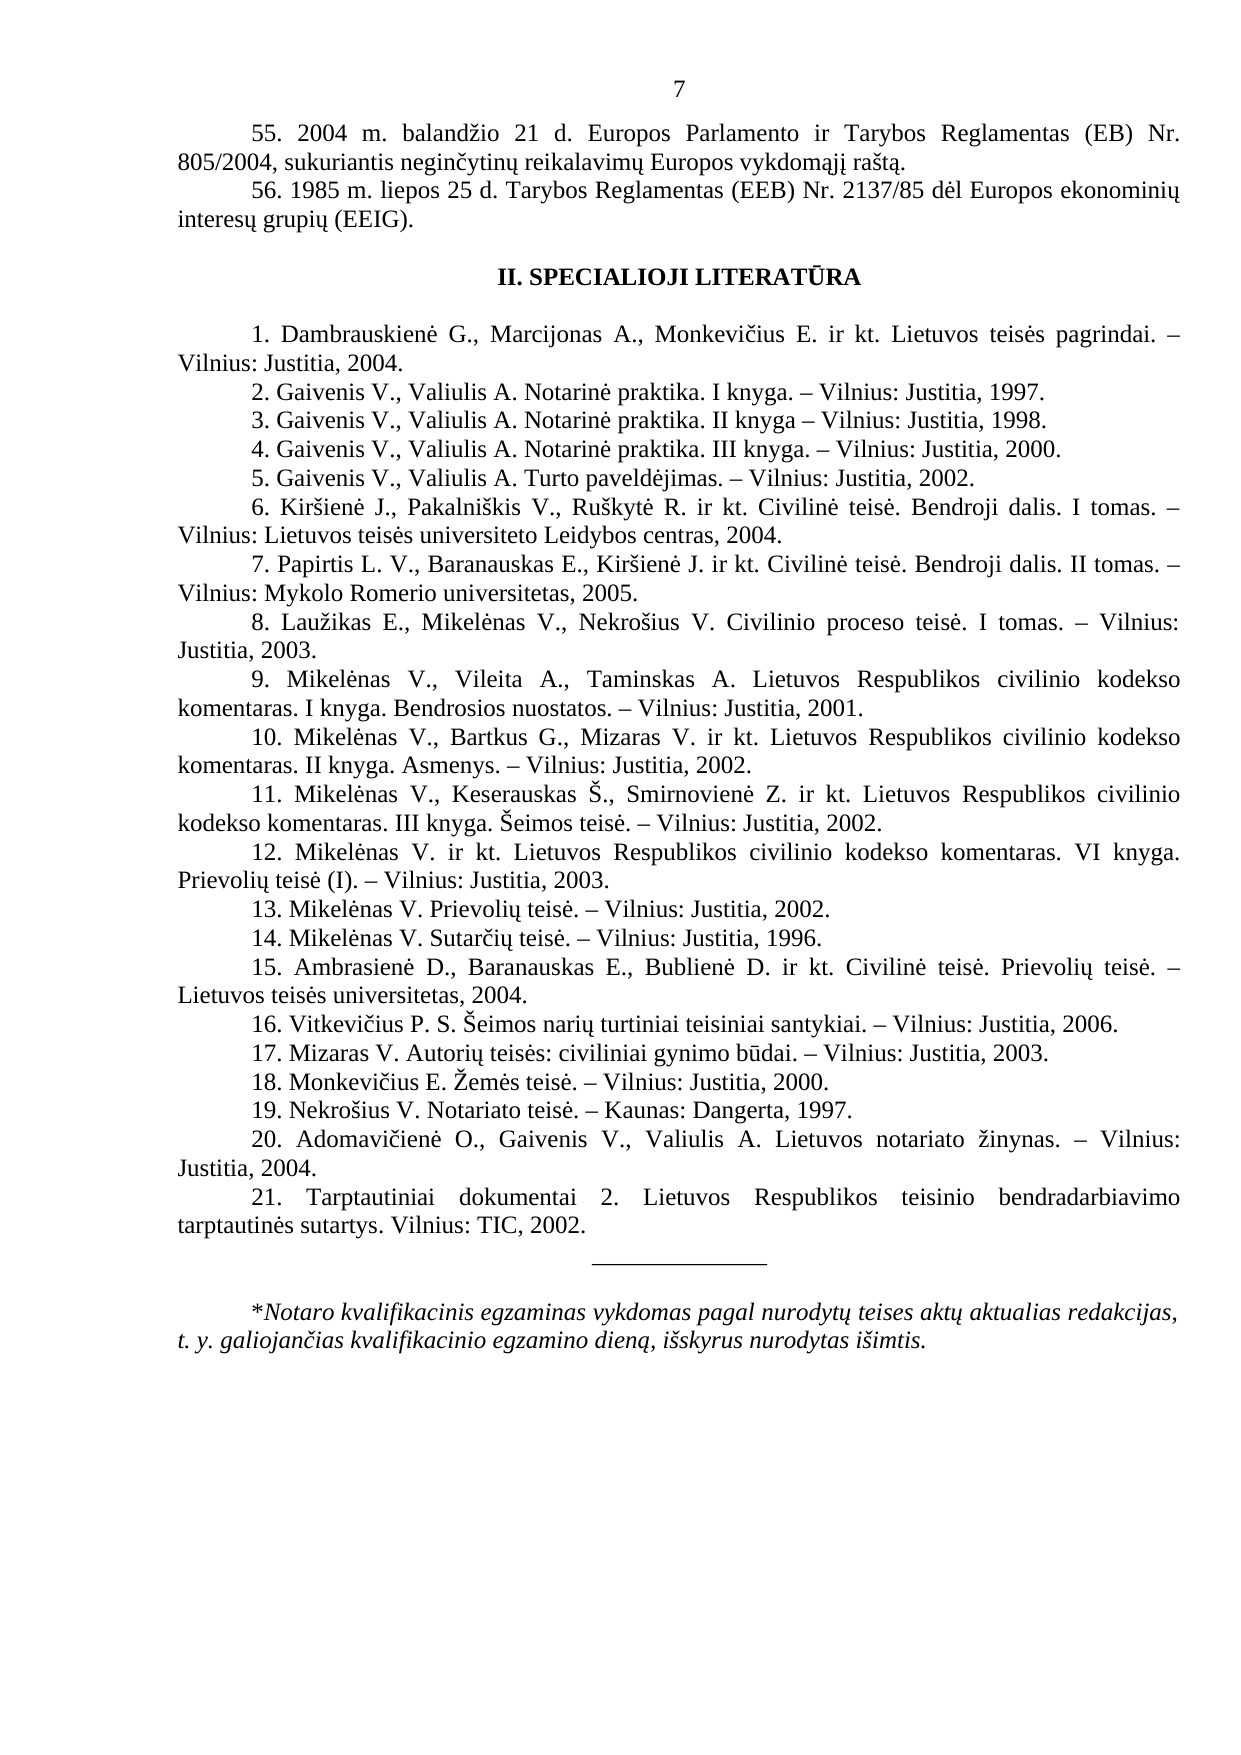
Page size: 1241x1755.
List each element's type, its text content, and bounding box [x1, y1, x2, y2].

text 16. Vitkevičius P. S. Šeimos narių turtiniai teisiniai santykiai. – Vilnius: Justitia, 2006. [177, 1009, 1181, 1038]
text II. SPECIALIOJI LITERATŪRA [177, 262, 1181, 291]
text 17. Mizaras V. Autorių teisės: civiliniai gynimo būdai. – Vilnius: Justitia, 2003. [177, 1038, 1181, 1067]
text 10. Mikelėnas V., Bartkus G., Mizaras V. ir kt. Lietuvos Respublikos civilinio kodekso komentaras. II knyga. Asmenys. – Vilnius: Justitia, 2002. [177, 722, 1181, 779]
text 3. Gaivenis V., Valiulis A. Notarinė praktika. II knyga – Vilnius: Justitia, 1998. [177, 406, 1181, 434]
text 19. Nekrošius V. Notariato teisė. – Kaunas: Dangerta, 1997. [177, 1096, 1181, 1124]
text 14. Mikelėnas V. Sutarčių teisė. – Vilnius: Justitia, 1996. [177, 923, 1181, 952]
text 11. Mikelėnas V., Keserauskas Š., Smirnovienė Z. ir kt. Lietuvos Respublikos civilinio kodekso komentaras. III knyga. Šeimos teisė. – Vilnius: Justitia, 2002. [177, 779, 1181, 837]
text 21. Tarptautiniai dokumentai 2. Lietuvos Respublikos teisinio bendradarbiavimo tarptautinės sutartys. Vilnius: TIC, 2002. [177, 1182, 1181, 1239]
text *Notaro kvalifikacinis egzaminas vykdomas pagal nurodytų teises aktų aktualias redakcijas, t. y. galiojančias kvalifikacinio egzamino dieną, išskyrus nurodytas išimtis. [177, 1297, 1181, 1354]
text 6. Kiršienė J., Pakalniškis V., Ruškytė R. ir kt. Civilinė teisė. Bendroji dalis. I tomas. – Vilnius: Lietuvos teisės universiteto Leidybos centras, 2004. [177, 492, 1181, 549]
text 18. Monkevičius E. Žemės teisė. – Vilnius: Justitia, 2000. [177, 1067, 1181, 1096]
text 1. Dambrauskienė G., Marcijonas A., Monkevičius E. ir kt. Lietuvos teisės pagrindai. – Vilnius: Justitia, 2004. [177, 319, 1181, 377]
text 56. 1985 m. liepos 25 d. Tarybos Reglamentas (EEB) Nr. 2137/85 dėl Europos ekonominių interesų grupių (EEIG). [177, 176, 1181, 233]
text 2. Gaivenis V., Valiulis A. Notarinė praktika. I knyga. – Vilnius: Justitia, 1997. [177, 377, 1181, 406]
text 13. Mikelėnas V. Prievolių teisė. – Vilnius: Justitia, 2002. [177, 894, 1181, 923]
text 4. Gaivenis V., Valiulis A. Notarinė praktika. III knyga. – Vilnius: Justitia, 2000. [177, 434, 1181, 463]
text 8. Laužikas E., Mikelėnas V., Nekrošius V. Civilinio proceso teisė. I tomas. – Vilnius: Justitia, 2003. [177, 607, 1181, 664]
text 55. 2004 m. balandžio 21 d. Europos Parlamento ir Tarybos Reglamentas (EB) Nr. 805/2004, sukuriantis neginčytinų reikalavimų Europos vykdomąjį raštą. [177, 118, 1181, 176]
text 5. Gaivenis V., Valiulis A. Turto paveldėjimas. – Vilnius: Justitia, 2002. [177, 463, 1181, 492]
text ______________ [177, 1239, 1181, 1268]
text 12. Mikelėnas V. ir kt. Lietuvos Respublikos civilinio kodekso komentaras. VI knyga. Prievolių teisė (I). – Vilnius: Justitia, 2003. [177, 837, 1181, 894]
text 15. Ambrasienė D., Baranauskas E., Bublienė D. ir kt. Civilinė teisė. Prievolių teisė. – Lietuvos teisės universitetas, 2004. [177, 952, 1181, 1009]
text 20. Adomavičienė O., Gaivenis V., Valiulis A. Lietuvos notariato žinynas. – Vilnius: Justitia, 2004. [177, 1124, 1181, 1182]
text 7. Papirtis L. V., Baranauskas E., Kiršienė J. ir kt. Civilinė teisė. Bendroji dalis. II tomas. – Vilnius: Mykolo Romerio universitetas, 2005. [177, 549, 1181, 607]
text 9. Mikelėnas V., Vileita A., Taminskas A. Lietuvos Respublikos civilinio kodekso komentaras. I knyga. Bendrosios nuostatos. – Vilnius: Justitia, 2001. [177, 664, 1181, 722]
